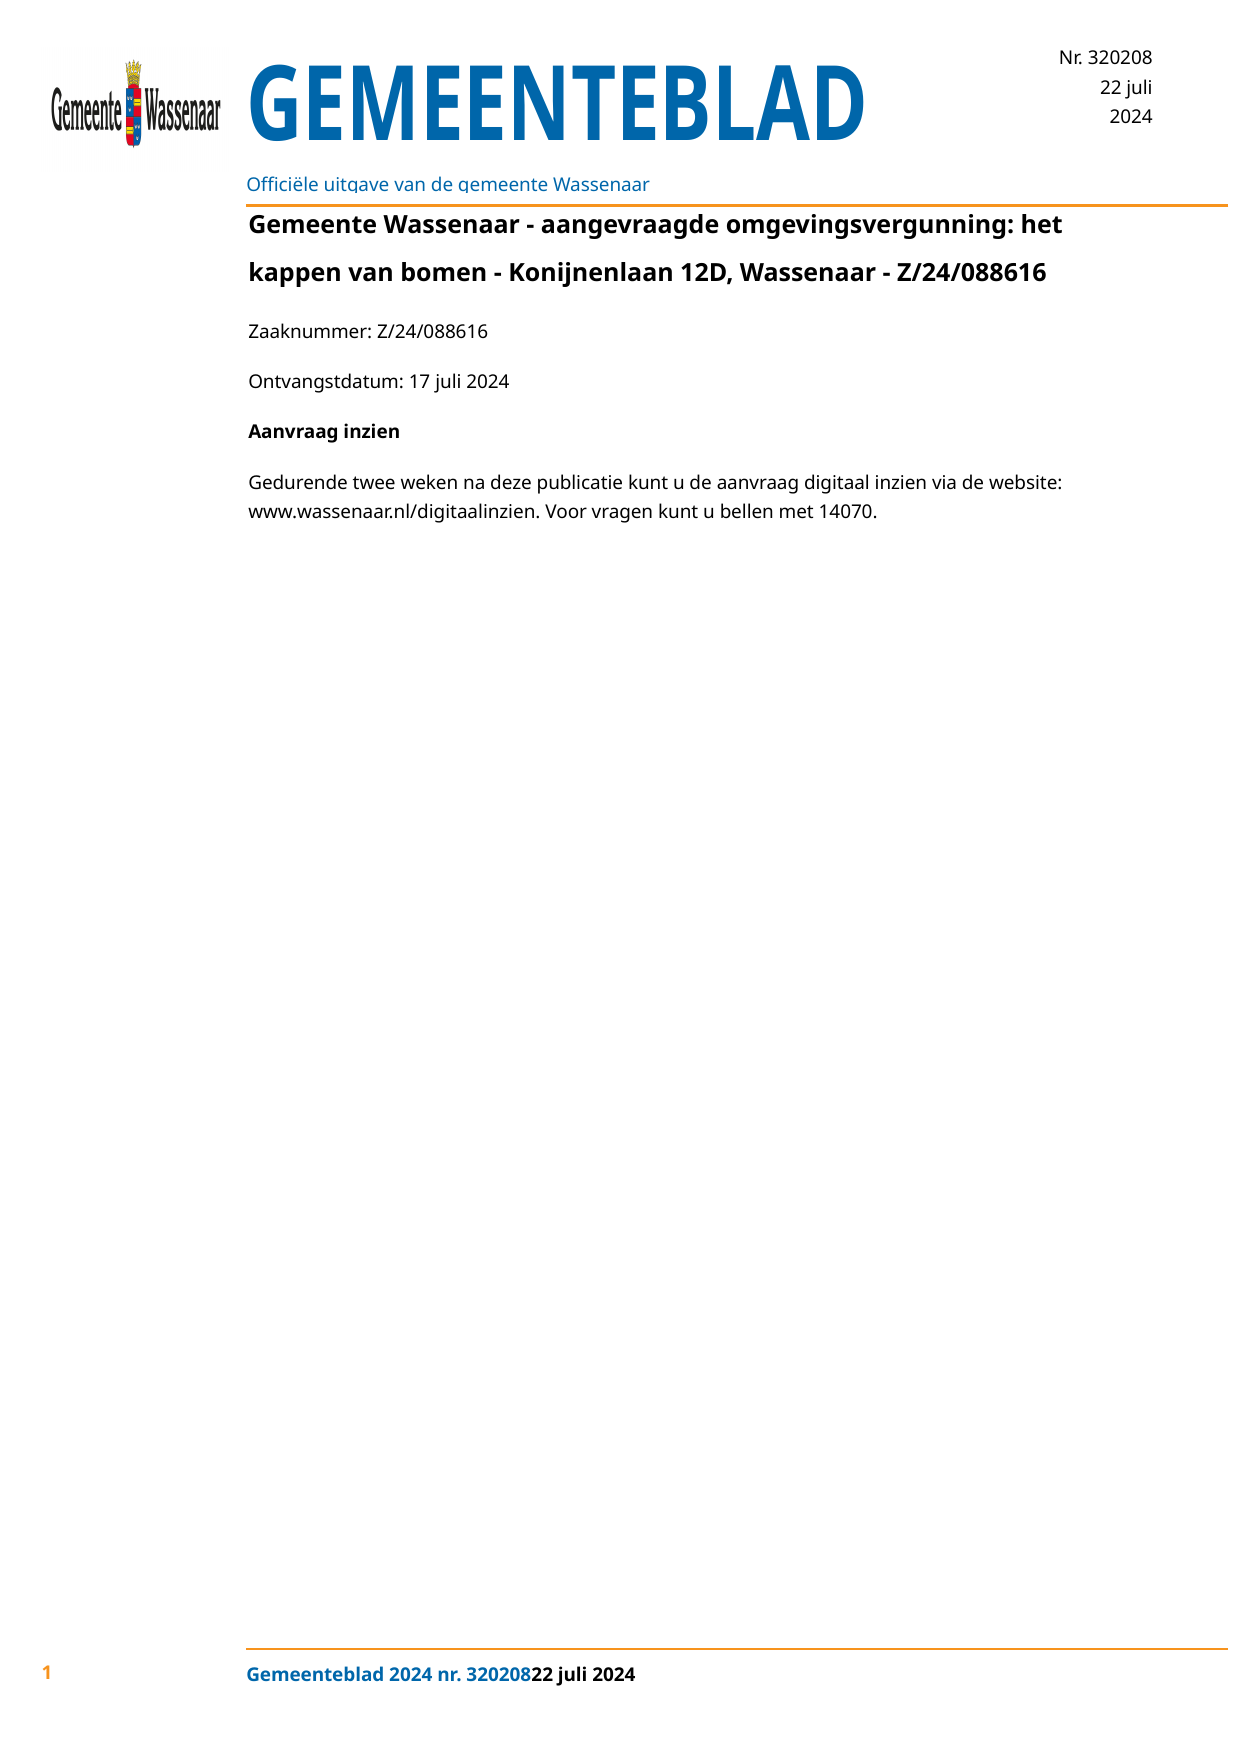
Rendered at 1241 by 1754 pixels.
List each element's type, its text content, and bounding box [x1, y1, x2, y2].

text Aanvraag inzien [248, 419, 1152, 444]
text Gemeente Wassenaar - aangevraagde omgevingsvergunning: het kappen van bomen - Konijnenlaan 12D, Wassenaar - Z/24/088616 [248, 207, 1152, 288]
text Ontvangstdatum: 17 juli 2024 [248, 368, 1152, 394]
text Zaaknummer: Z/24/088616 [248, 318, 1152, 344]
text Gedurende twee weken na deze publicatie kunt u de aanvraag digitaal inzien via de website: www.wassenaar.nl/digitaalinzien. Voor vragen kunt u bellen met 14070. [248, 469, 1152, 524]
picture [41, 47, 231, 172]
